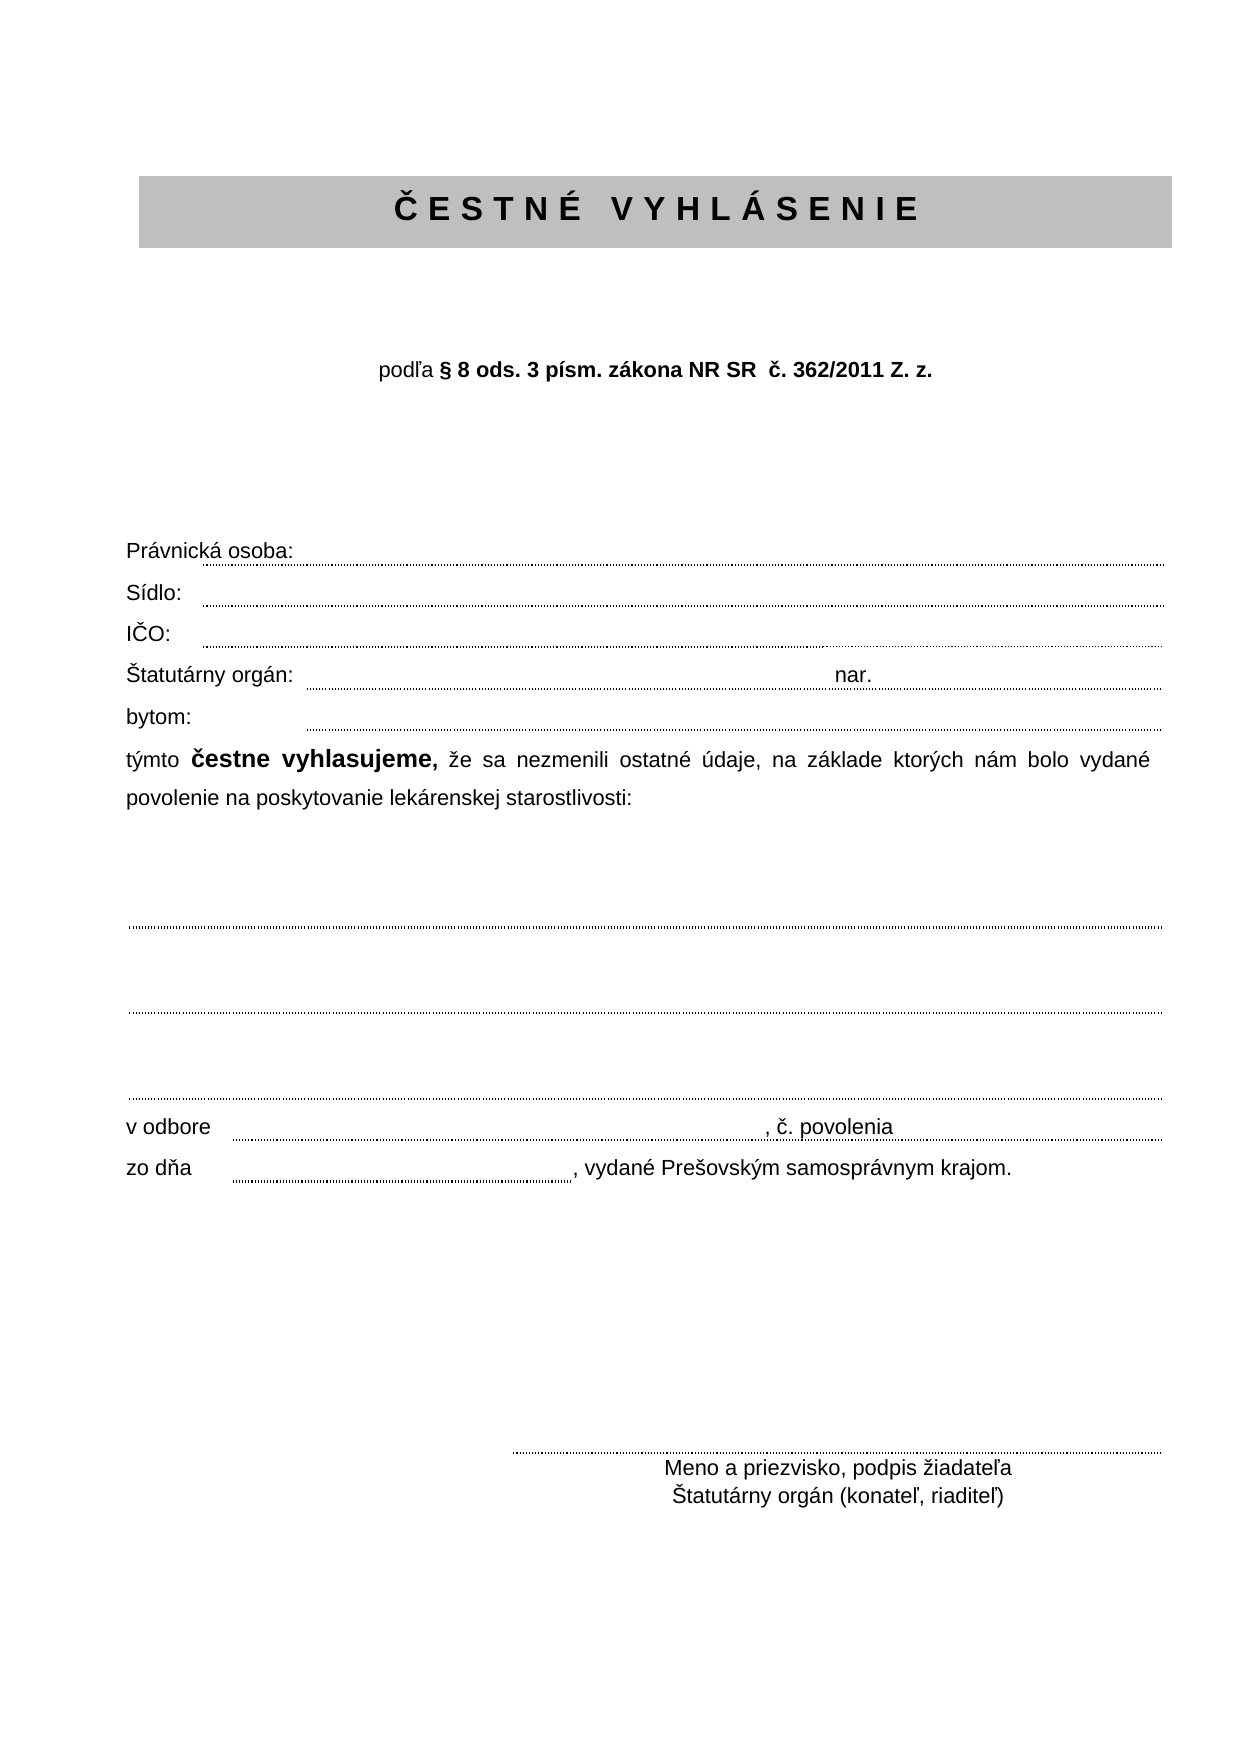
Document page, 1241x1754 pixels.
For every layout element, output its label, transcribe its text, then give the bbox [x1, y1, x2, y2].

table_cell [115, 1012, 129, 1098]
table_cell [203, 605, 513, 646]
table_cell [129, 1012, 1163, 1098]
table_header [307, 522, 1163, 563]
table_header [513, 1350, 1163, 1452]
table_cell [129, 926, 1163, 1012]
table_cell nar. [823, 646, 897, 688]
table_cell [513, 605, 1163, 646]
table_cell Štatutárny orgán: [115, 646, 307, 688]
table_header ČESTNÉ VYHLÁSENIE [139, 176, 1172, 248]
table_cell Meno a priezvisko, podpis žiadateľa Štatutárny orgán (konateľ, riaditeľ) [513, 1452, 1163, 1533]
table_cell IČO: [115, 605, 203, 646]
table_cell [912, 1098, 1148, 1139]
table_header Právnická osoba: [115, 522, 307, 563]
table_cell týmto čestne vyhlasujeme, že sa nezmenili ostatné údaje, na základe ktorých nám bolo vydané povolenie na poskytovanie lekárenskej starostlivosti: [115, 729, 1163, 843]
table_cell [115, 926, 129, 1012]
table_cell [115, 843, 129, 926]
table_cell [897, 646, 1163, 688]
table_cell [307, 646, 823, 688]
table_cell [129, 843, 1163, 926]
table_cell , vydané Prešovským samosprávnym krajom. [572, 1139, 1163, 1180]
table_cell podľa § 8 ods. 3 písm. zákona NR SR č. 362/2011 Z. z. [139, 345, 1172, 403]
table_cell [1148, 1098, 1163, 1139]
table_cell Sídlo: [115, 564, 203, 605]
table_header [115, 1242, 1163, 1299]
table_cell bytom: [115, 688, 307, 729]
table_cell [307, 688, 1163, 729]
table_header [129, 1350, 513, 1533]
table_cell v odbore [115, 1098, 233, 1139]
table_cell zo dňa [115, 1139, 233, 1180]
table_cell [139, 248, 1172, 345]
table_cell [233, 1139, 572, 1180]
table_cell [203, 564, 1163, 605]
table_cell [233, 1098, 764, 1139]
table_cell , č. povolenia [764, 1098, 912, 1139]
